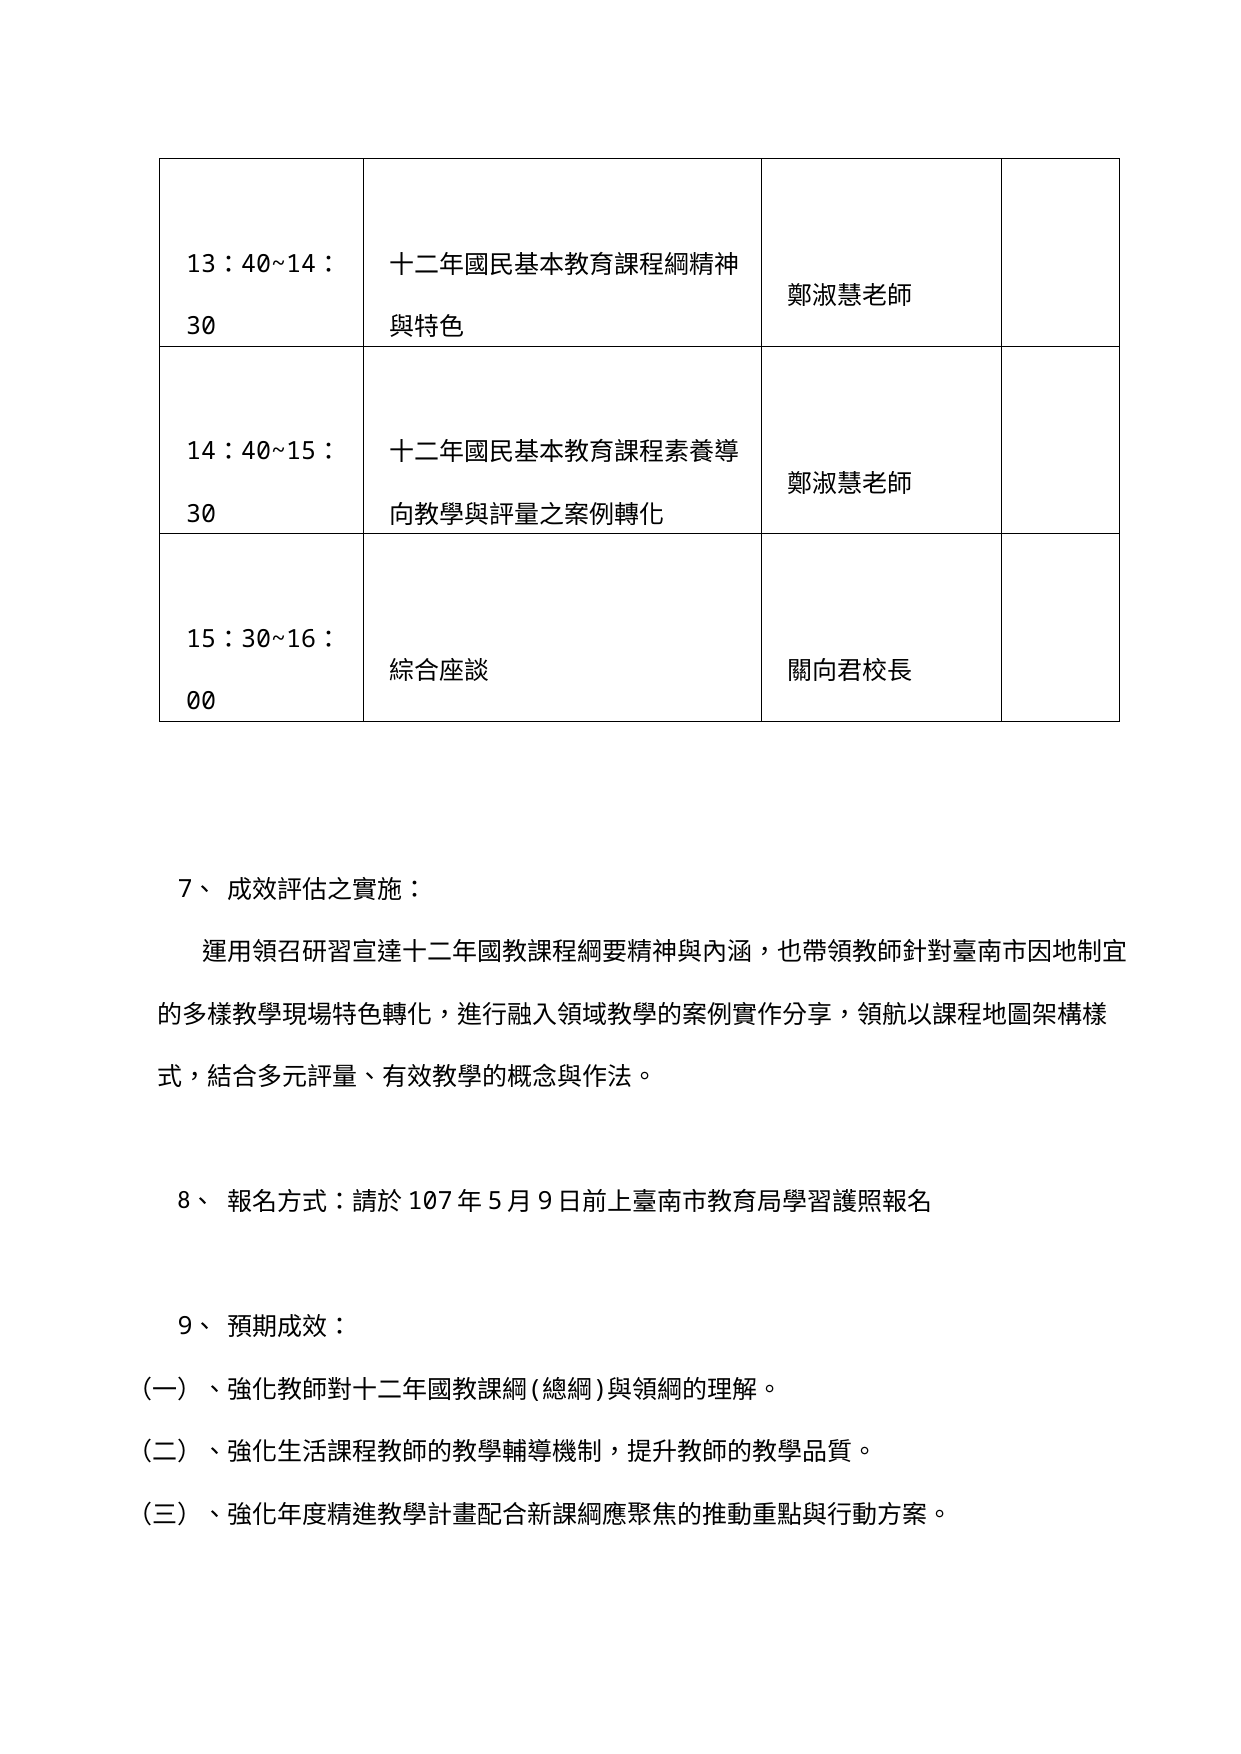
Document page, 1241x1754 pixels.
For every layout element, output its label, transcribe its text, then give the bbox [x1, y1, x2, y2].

table_cell [1002, 347, 1119, 533]
table_cell [1002, 534, 1119, 721]
table_cell 關向君校長 [762, 534, 1001, 721]
list 報名方式：請於107年5月9日前上臺南市教育局學習護照報名 [177, 1158, 1128, 1221]
table_cell [1002, 159, 1119, 346]
table_cell 鄭淑慧老師 [762, 159, 1001, 346]
text 運用領召研習宣達十二年國教課程綱要精神與內涵，也帶領教師針對臺南市因地制宜的多樣教學現場特色轉化，進行融入領域教學的案例實作分享，領航以課程地圖架構樣式，結合多元評量、有效教學的概念與作法。 [157, 908, 1128, 1096]
table_cell 鄭淑慧老師 [762, 347, 1001, 533]
list 預期成效： [177, 1283, 1128, 1346]
table_cell 15：30~16：00 [160, 534, 363, 721]
table_cell 13：40~14：30 [160, 159, 363, 346]
text （三）、強化年度精進教學計畫配合新課綱應聚焦的推動重點與行動方案。 [127, 1471, 1128, 1533]
table_cell 14：40~15：30 [160, 347, 363, 533]
table_cell 綜合座談 [364, 534, 761, 721]
list 成效評估之實施： [177, 846, 1128, 908]
table_cell 十二年國民基本教育課程綱精神與特色 [364, 159, 761, 346]
text （二）、強化生活課程教師的教學輔導機制，提升教師的教學品質。 [127, 1408, 1128, 1471]
table_cell 十二年國民基本教育課程素養導向教學與評量之案例轉化 [364, 347, 761, 533]
text （一）、強化教師對十二年國教課綱(總綱)與領綱的理解。 [127, 1346, 1128, 1408]
